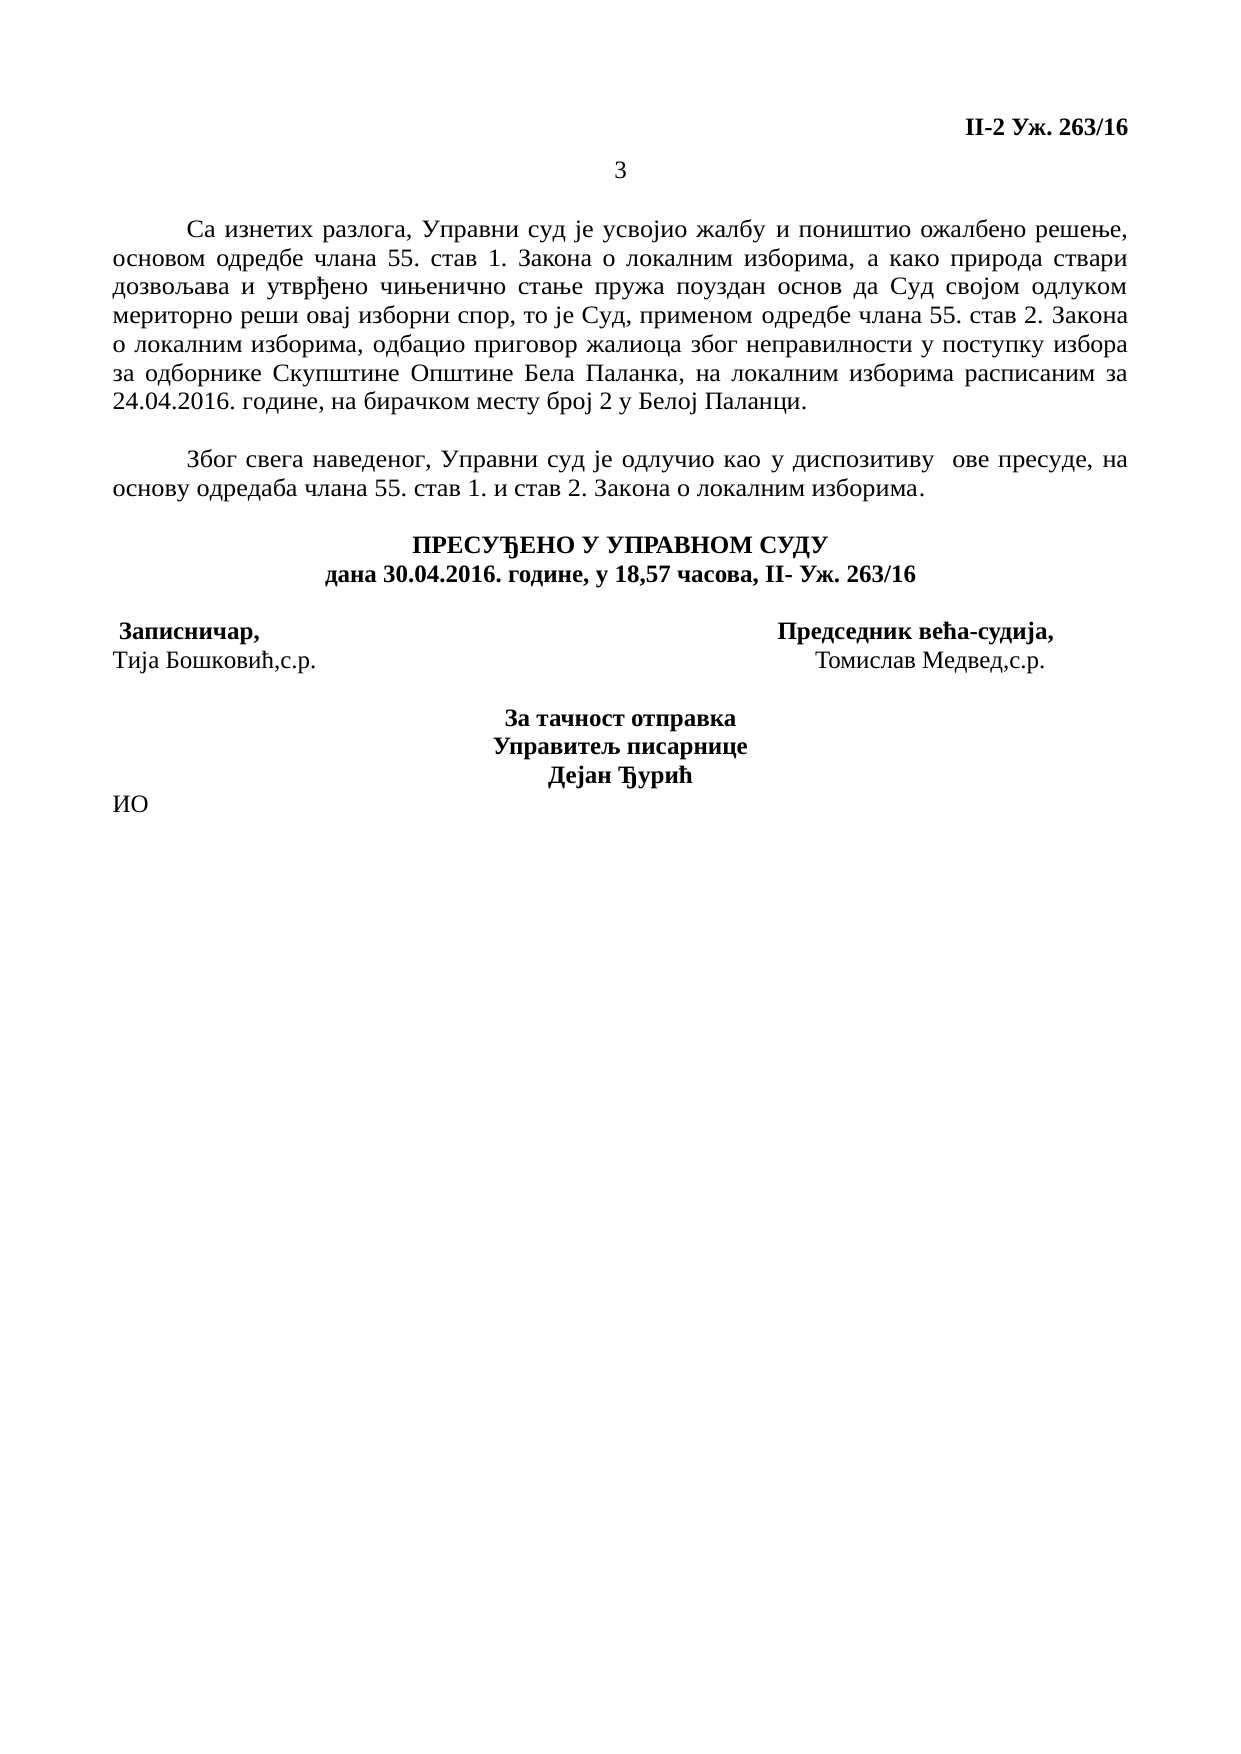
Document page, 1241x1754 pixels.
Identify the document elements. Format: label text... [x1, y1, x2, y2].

text Дејан Ђурић [112, 760, 1128, 789]
text За тачност отправка [112, 703, 1128, 731]
text дана 30.04.2016. године, у 18,57 часова, II- Уж. 263/16 [112, 559, 1128, 588]
text Записничар, Председник већа-судија, [112, 616, 1126, 645]
text ПРЕСУЂЕНО У УПРАВНОМ СУДУ [112, 530, 1128, 559]
text Тија Бошковић,с.р. Томислав Медвед,с.р. [112, 645, 1126, 674]
text Управитељ писарнице [112, 731, 1128, 760]
text Са изнетих разлога, Управни суд је усвојио жалбу и поништио ожалбено решење, основом одредбе члана 55. став 1. Закона о локалним изборима, а како природа ствари дозвољава и утврђено чињенично стање пружа поуздан основ да Суд својом одлуком мериторно реши овај изборни спор, то је Суд, применом одредбе члана 55. став 2. Закона о локалним изборима, одбацио приговор жалиоца због неправилности у поступку избора за одборнике Скупштине Општине Бела Паланка, на локалним изборима расписаним за 24.04.2016. године, на бирачком месту број 2 у Белој Паланци. [112, 214, 1128, 415]
text Због свега наведеног, Управни суд је одлучио као у диспозитиву ове пресуде, на основу одредаба члана 55. став 1. и став 2. Закона о локалним изборима. [112, 444, 1128, 501]
text ИО [112, 789, 1126, 818]
